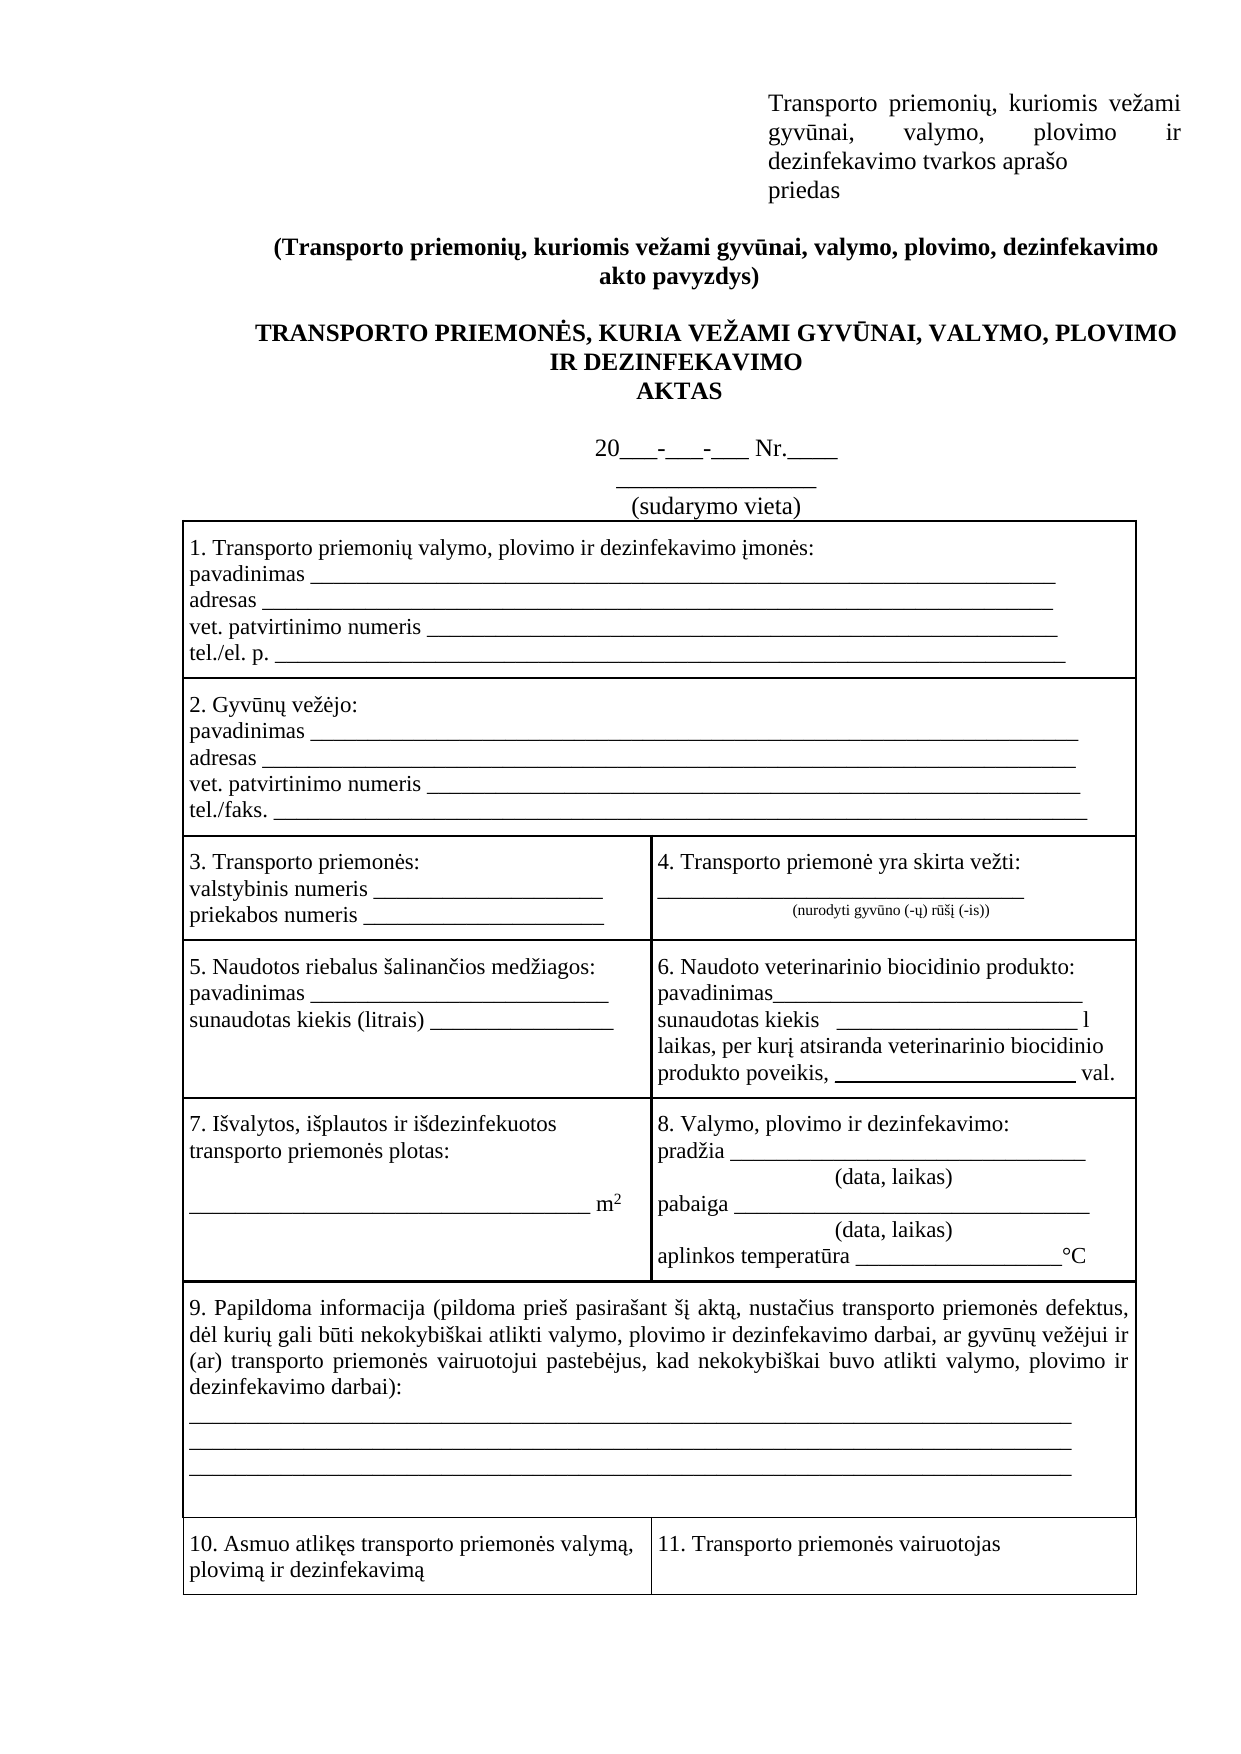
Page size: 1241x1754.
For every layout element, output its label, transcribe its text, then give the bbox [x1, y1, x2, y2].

text 20___-___-___ Nr.____ [177, 433, 1181, 462]
table_cell 11. Transporto priemonės vairuotojas [652, 1518, 1136, 1594]
table_cell 3. Transporto priemonės: valstybinis numeris ____________________ priekabos numeris _____________________ [184, 837, 650, 939]
text (sudarymo vieta) [177, 491, 1181, 520]
table_header 1. Transporto priemonių valymo, plovimo ir dezinfekavimo įmonės: pavadinimas _________________________________________________________________ adresas _____________________________________________________________________ vet. patvirtinimo numeris _______________________________________________________ tel./el. p. _____________________________________________________________________ [184, 522, 1135, 677]
table_cell 5. Naudotos riebalus šalinančios medžiagos: pavadinimas __________________________ sunaudotas kiekis (litrais) ________________ [184, 941, 650, 1097]
text ________________ [177, 462, 1181, 491]
table_cell 7. Išvalytos, išplautos ir išdezinfekuotos transporto priemonės plotas: ___________________________________ m2 [184, 1099, 650, 1280]
table_cell 4. Transporto priemonė yra skirta vežti: ________________________________ (nurodyti gyvūno (-ų) rūšį (-is)) [653, 837, 1135, 939]
text Transporto priemonių, kuriomis vežami gyvūnai, valymo, plovimo ir dezinfekavimo tvarkos aprašo [768, 88, 1181, 175]
text priedas [768, 175, 1181, 203]
table_cell 9. Papildoma informacija (pildoma prieš pasirašant šį aktą, nustačius transporto priemonės defektus, dėl kurių gali būti nekokybiškai atlikti valymo, plovimo ir dezinfekavimo darbai, ar gyvūnų vežėjui ir (ar) transporto priemonės vairuotojui pastebėjus, kad nekokybiškai buvo atlikti valymo, plovimo ir dezinfekavimo darbai): _____________________________________________________________________________ _____________________________________________________________________________ _____________________________________________________________________________ [184, 1283, 1135, 1517]
text TRANSPORTO PRIEMONĖS, KURIA VEŽAMI GYVŪNAI, VALYMO, PLOVIMO IR DEZINFEKAVIMO AKTAS [177, 318, 1181, 405]
table_cell 10. Asmuo atlikęs transporto priemonės valymą, plovimą ir dezinfekavimą [184, 1518, 651, 1594]
table_cell 6. Naudoto veterinarinio biocidinio produkto: pavadinimas___________________________ sunaudotas kiekis _____________________ l laikas, per kurį atsiranda veterinarinio biocidinio produkto poveikis, _____________________ val. [653, 941, 1135, 1097]
text (Transporto priemonių, kuriomis vežami gyvūnai, valymo, plovimo, dezinfekavimo akto pavyzdys) [177, 232, 1181, 290]
table_cell 2. Gyvūnų vežėjo: pavadinimas ___________________________________________________________________ adresas _______________________________________________________________________ vet. patvirtinimo numeris _________________________________________________________ tel./faks. _______________________________________________________________________ [184, 679, 1135, 834]
table_cell 8. Valymo, plovimo ir dezinfekavimo: pradžia _______________________________ (data, laikas) pabaiga _______________________________ (data, laikas) aplinkos temperatūra __________________°C [653, 1099, 1135, 1280]
